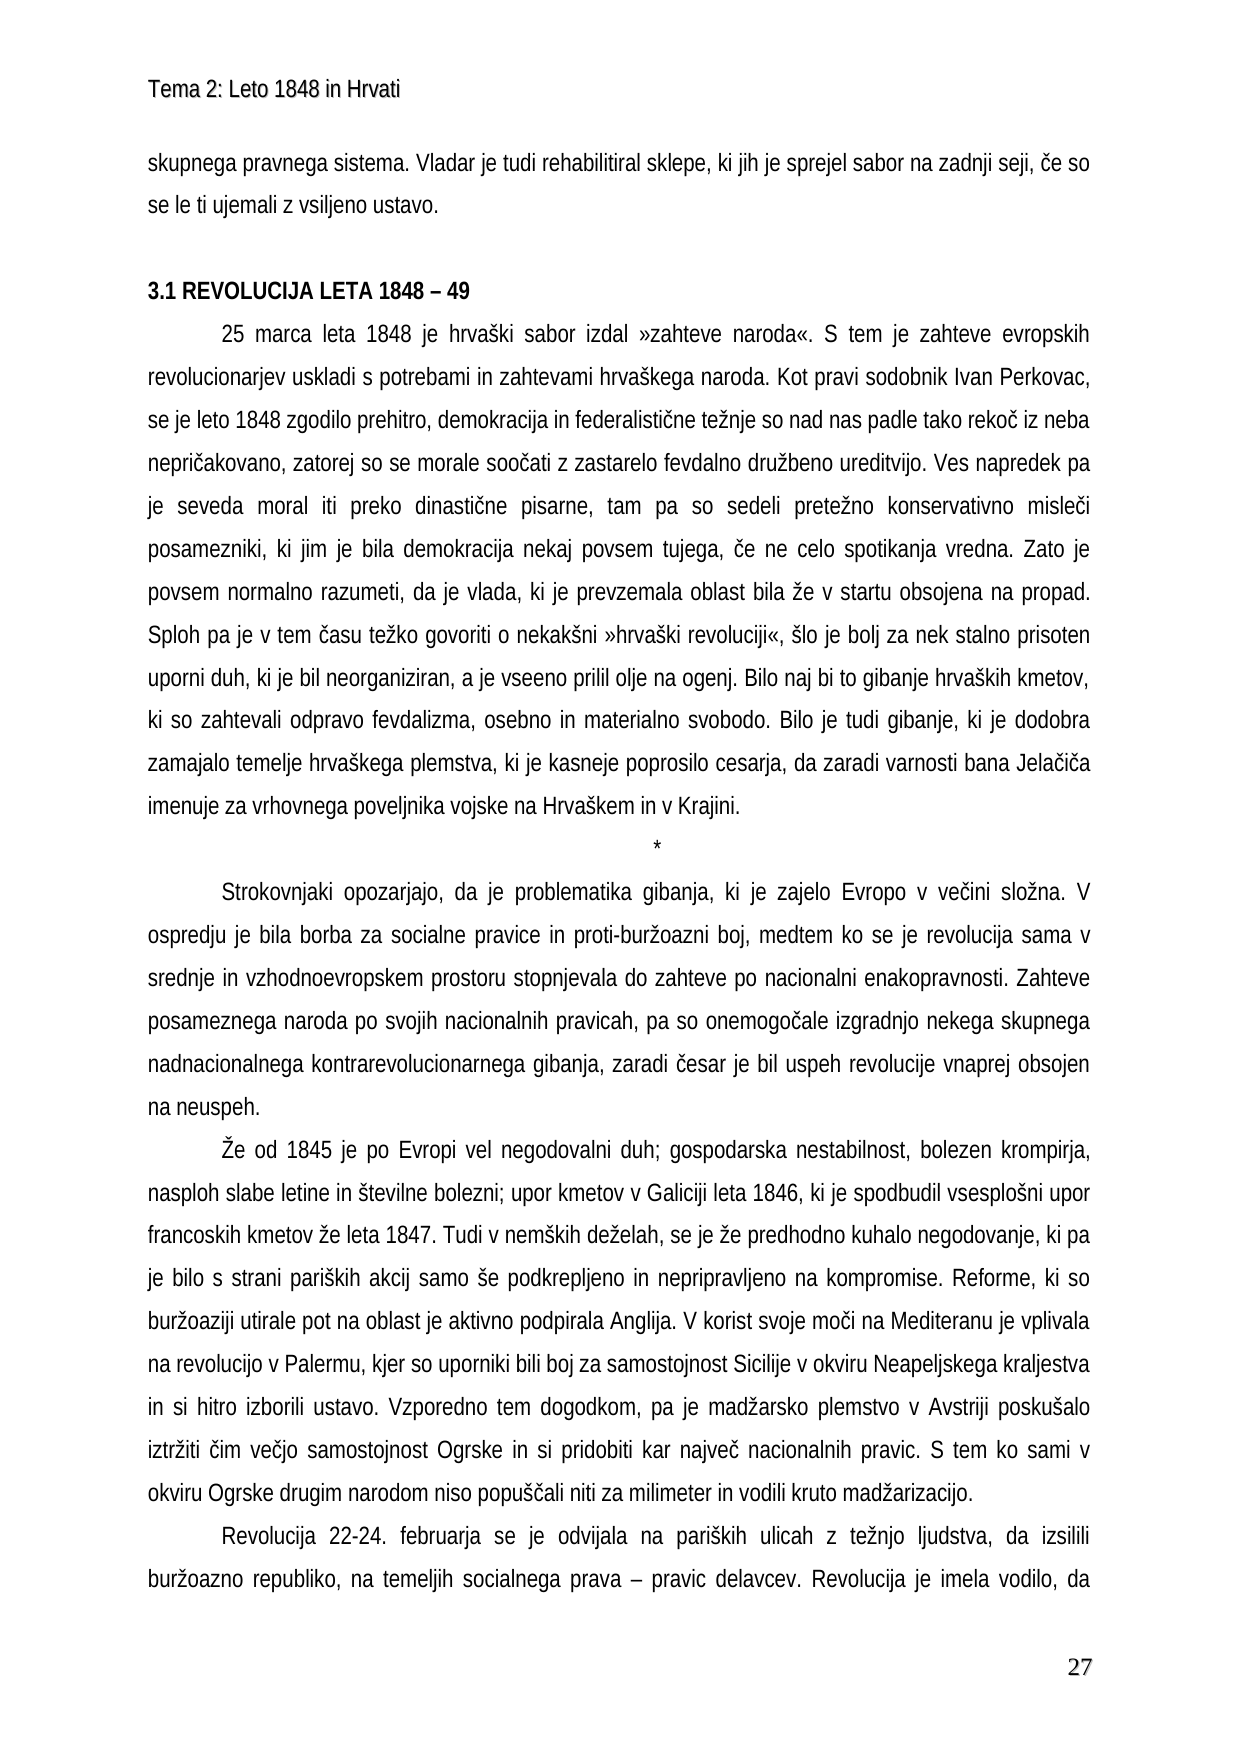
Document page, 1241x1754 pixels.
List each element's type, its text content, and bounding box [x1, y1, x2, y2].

text 3.1 REVOLUCIJA LETA 1848 – 49 [148, 276, 1093, 305]
text * [148, 834, 1093, 863]
text Strokovnjaki opozarjajo, da je problematika gibanja, ki je zajelo Evropo v večini složna. V ospredju je bila borba za socialne pravice in proti-buržoazni boj, medtem ko se je revolucija sama v srednje in vzhodnoevropskem prostoru stopnjevala do zahteve po nacionalni enakopravnosti. Zahteve posameznega naroda po svojih nacionalnih pravicah, pa so onemogočale izgradnjo nekega skupnega nadnacionalnega kontrarevolucionarnega gibanja, zaradi česar je bil uspeh revolucije vnaprej obsojen na neuspeh. [148, 877, 1093, 1120]
text Revolucija 22-24. februarja se je odvijala na pariških ulicah z težnjo ljudstva, da izsilili buržoazno republiko, na temeljih socialnega prava – pravic delavcev. Revolucija je imela vodilo, da [148, 1521, 1093, 1592]
text skupnega pravnega sistema. Vladar je tudi rehabilitiral sklepe, ki jih je sprejel sabor na zadnji seji, če so se le ti ujemali z vsiljeno ustavo. [148, 148, 1093, 219]
text 25 marca leta 1848 je hrvaški sabor izdal »zahteve naroda«. S tem je zahteve evropskih revolucionarjev uskladi s potrebami in zahtevami hrvaškega naroda. Kot pravi sodobnik Ivan Perkovac, se je leto 1848 zgodilo prehitro, demokracija in federalistične težnje so nad nas padle tako rekoč iz neba nepričakovano, zatorej so se morale soočati z zastarelo fevdalno družbeno ureditvijo. Ves napredek pa je seveda moral iti preko dinastične pisarne, tam pa so sedeli pretežno konservativno misleči posamezniki, ki jim je bila demokracija nekaj povsem tujega, če ne celo spotikanja vredna. Zato je povsem normalno razumeti, da je vlada, ki je prevzemala oblast bila že v startu obsojena na propad. Sploh pa je v tem času težko govoriti o nekakšni »hrvaški revoluciji«, šlo je bolj za nek stalno prisoten uporni duh, ki je bil neorganiziran, a je vseeno prilil olje na ogenj. Bilo naj bi to gibanje hrvaških kmetov, ki so zahtevali odpravo fevdalizma, osebno in materialno svobodo. Bilo je tudi gibanje, ki je dodobra zamajalo temelje hrvaškega plemstva, ki je kasneje poprosilo cesarja, da zaradi varnosti bana Jelačiča imenuje za vrhovnega poveljnika vojske na Hrvaškem in v Krajini. [148, 319, 1093, 820]
text Že od 1845 je po Evropi vel negodovalni duh; gospodarska nestabilnost, bolezen krompirja, nasploh slabe letine in številne bolezni; upor kmetov v Galiciji leta 1846, ki je spodbudil vsesplošni upor francoskih kmetov že leta 1847. Tudi v nemških deželah, se je že predhodno kuhalo negodovanje, ki pa je bilo s strani pariških akcij samo še podkrepljeno in nepripravljeno na kompromise. Reforme, ki so buržoaziji utirale pot na oblast je aktivno podpirala Anglija. V korist svoje moči na Mediteranu je vplivala na revolucijo v Palermu, kjer so uporniki bili boj za samostojnost Sicilije v okviru Neapeljskega kraljestva in si hitro izborili ustavo. Vzporedno tem dogodkom, pa je madžarsko plemstvo v Avstriji poskušalo iztržiti čim večjo samostojnost Ogrske in si pridobiti kar največ nacionalnih pravic. S tem ko sami v okviru Ogrske drugim narodom niso popuščali niti za milimeter in vodili kruto madžarizacijo. [148, 1135, 1093, 1507]
